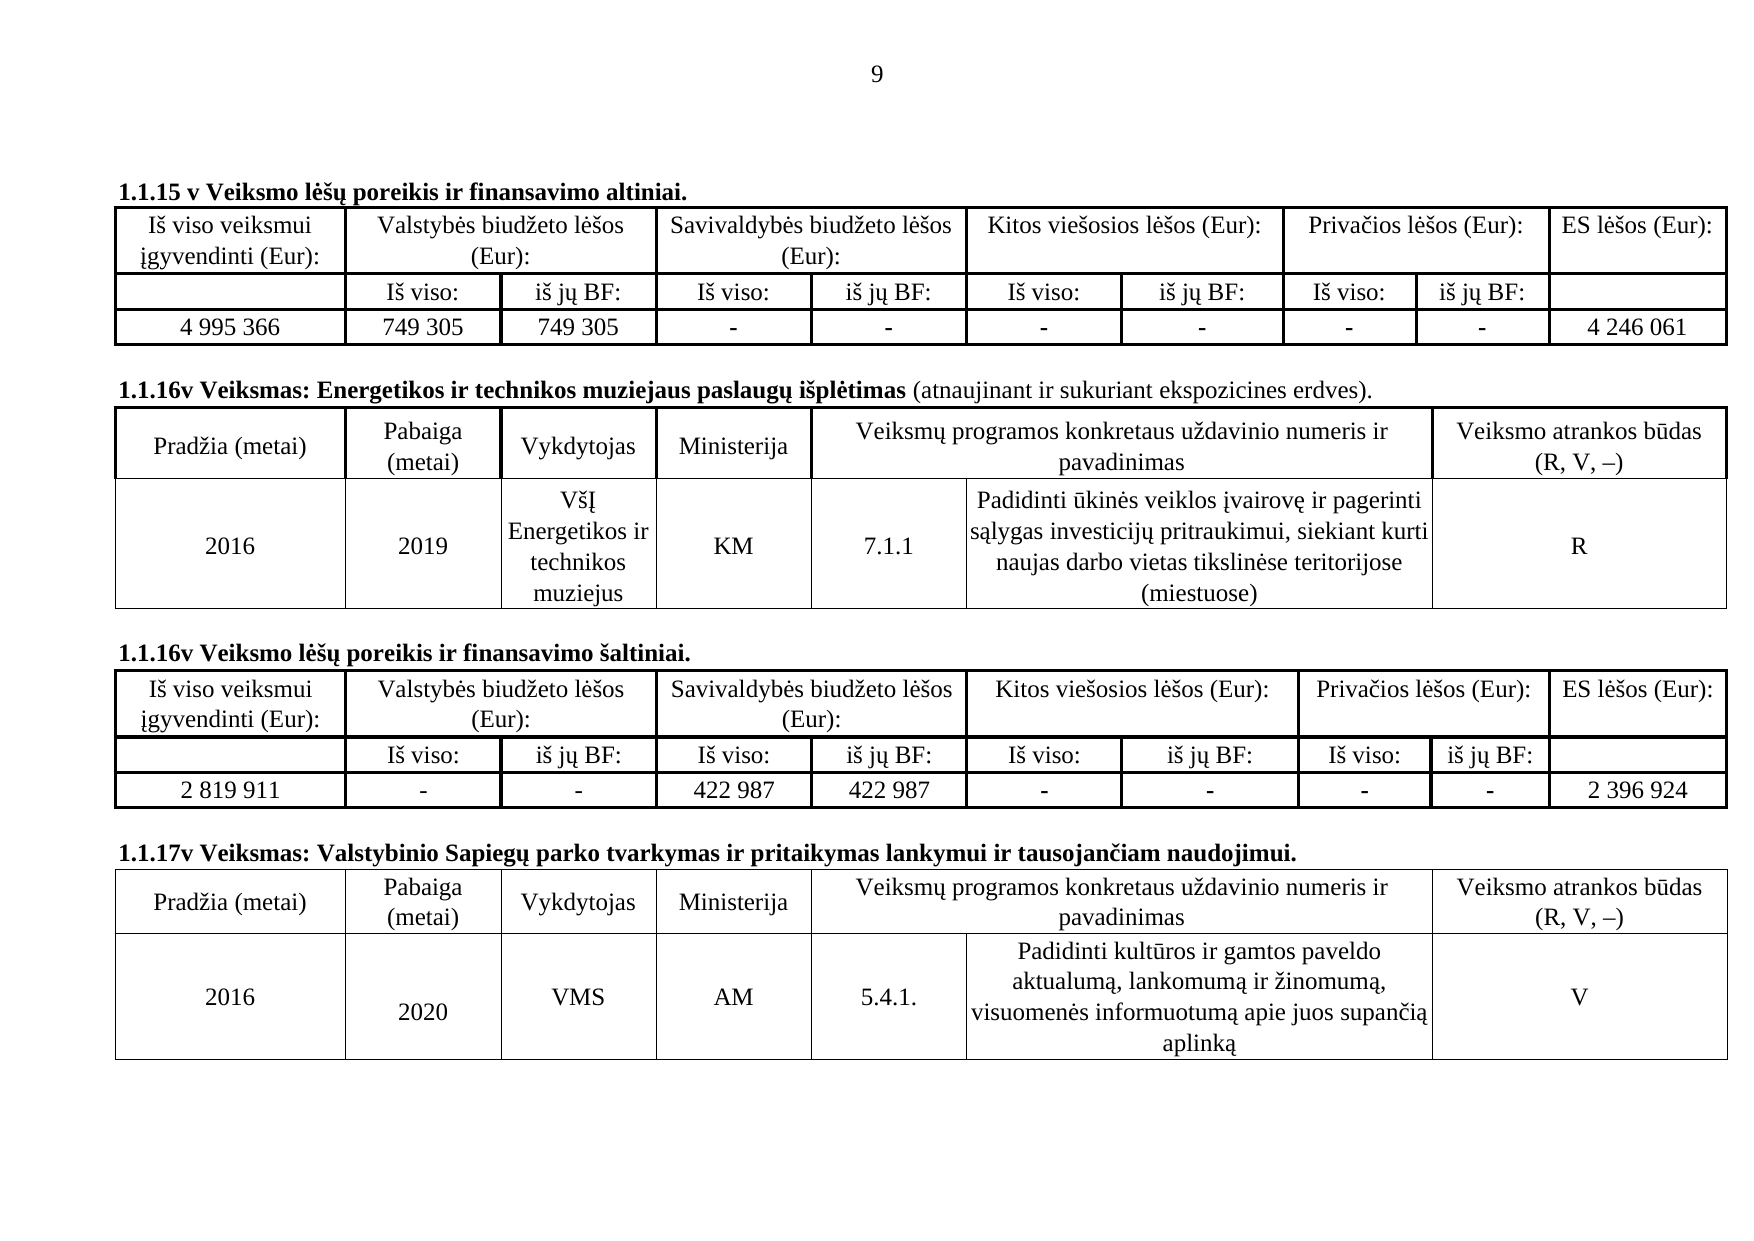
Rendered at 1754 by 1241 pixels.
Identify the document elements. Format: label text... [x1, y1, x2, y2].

table_cell - [1123, 774, 1297, 806]
table_cell - [1418, 311, 1548, 343]
table_cell 2 819 911 [117, 774, 344, 806]
table_header Pabaiga (metai) [346, 870, 501, 933]
table_header Veiksmų programos konkretaus uždavinio numeris ir pavadinimas [813, 409, 1431, 477]
table_cell Padidinti kultūros ir gamtos paveldo aktualumą, lankomumą ir žinomumą, visuomenės informuotumą apie juos supančią aplinką [967, 934, 1432, 1059]
table_cell [1551, 739, 1725, 771]
table_header Pabaiga (metai) [347, 409, 499, 477]
table_header Iš viso veiksmui įgyvendinti (Eur): [117, 209, 344, 272]
table_cell - [968, 311, 1120, 343]
table_cell iš jų BF: [503, 739, 655, 771]
table_header Veiksmo atrankos būdas (R, V, –) [1434, 409, 1725, 477]
table_cell V [1433, 934, 1727, 1059]
table_header Ministerija [658, 409, 810, 477]
table_cell [1551, 275, 1725, 307]
table_header Pradžia (metai) [116, 870, 345, 933]
table_cell Iš viso: [968, 275, 1120, 307]
table_cell iš jų BF: [1418, 275, 1548, 307]
table_cell VMS [502, 934, 656, 1059]
table_cell Iš viso: [347, 739, 499, 771]
table_header Vykdytojas [503, 409, 655, 477]
table_cell - [503, 774, 655, 806]
table_cell iš jų BF: [1123, 739, 1297, 771]
text 1.1.16v Veiksmo lėšų poreikis ir finansavimo šaltiniai. [118, 638, 1636, 667]
table_cell Iš viso: [347, 275, 499, 307]
table_cell iš jų BF: [813, 739, 965, 771]
table_cell - [968, 774, 1120, 806]
table_cell - [347, 774, 499, 806]
table_cell KM [657, 479, 811, 608]
table_cell AM [657, 934, 811, 1059]
table_cell VšĮ Energetikos ir technikos muziejus [502, 479, 656, 608]
table_header Privačios lėšos (Eur): [1300, 672, 1548, 735]
table_cell [117, 275, 344, 307]
table_header Savivaldybės biudžeto lėšos (Eur): [658, 672, 965, 735]
table_cell 7.1.1 [812, 479, 966, 608]
table_cell 422 987 [658, 774, 810, 806]
text 1.1.16v Veiksmas: Energetikos ir technikos muziejaus paslaugų išplėtimas (atnaujinant ir sukuriant ekspozicines erdves). [118, 375, 1636, 403]
table_cell Iš viso: [1300, 739, 1429, 771]
table_cell 749 305 [503, 311, 655, 343]
table_cell iš jų BF: [1433, 739, 1548, 771]
table_cell - [1300, 774, 1429, 806]
table_header Kitos viešosios lėšos (Eur): [968, 209, 1282, 272]
table_header ES lėšos (Eur): [1551, 209, 1725, 272]
table_header Privačios lėšos (Eur): [1285, 209, 1548, 272]
table_cell 5.4.1. [812, 934, 966, 1059]
table_cell iš jų BF: [1123, 275, 1282, 307]
text 1.1.17v Veiksmas: Valstybinio Sapiegų parko tvarkymas ir pritaikymas lankymui ir tausojančiam naudojimui. [118, 838, 1636, 867]
table_cell 749 305 [347, 311, 499, 343]
table_header Veiksmo atrankos būdas (R, V, –) [1433, 870, 1727, 933]
table_cell - [1285, 311, 1415, 343]
table_cell 2016 [116, 934, 345, 1059]
text 1.1.15 v Veiksmo lėšų poreikis ir finansavimo altiniai. [118, 177, 1636, 206]
table_cell 4 246 061 [1551, 311, 1725, 343]
table_cell [117, 739, 344, 771]
table_cell R [1433, 479, 1726, 608]
table_cell Iš viso: [1285, 275, 1415, 307]
table_cell iš jų BF: [503, 275, 655, 307]
table_header Veiksmų programos konkretaus uždavinio numeris ir pavadinimas [812, 870, 1432, 933]
table_cell Iš viso: [658, 739, 810, 771]
table_cell iš jų BF: [813, 275, 965, 307]
table_header Valstybės biudžeto lėšos (Eur): [347, 672, 655, 735]
table_cell 4 995 366 [117, 311, 344, 343]
table_header Iš viso veiksmui įgyvendinti (Eur): [117, 672, 344, 735]
table_cell 2016 [116, 479, 345, 608]
table_header Kitos viešosios lėšos (Eur): [968, 672, 1297, 735]
table_cell - [1433, 774, 1548, 806]
table_cell Padidinti ūkinės veiklos įvairovę ir pagerinti sąlygas investicijų pritraukimui, siekiant kurti naujas darbo vietas tikslinėse teritorijose (miestuose) [967, 479, 1432, 608]
table_cell - [813, 311, 965, 343]
table_header Vykdytojas [502, 870, 656, 933]
table_header Pradžia (metai) [117, 409, 344, 477]
table_cell 2 396 924 [1551, 774, 1725, 806]
table_cell 422 987 [813, 774, 965, 806]
table_cell - [658, 311, 810, 343]
table_cell 2020 [346, 934, 501, 1059]
table_cell - [1123, 311, 1282, 343]
table_header ES lėšos (Eur): [1551, 672, 1725, 735]
table_header Ministerija [657, 870, 811, 933]
table_header Savivaldybės biudžeto lėšos (Eur): [658, 209, 965, 272]
table_cell Iš viso: [658, 275, 810, 307]
table_header Valstybės biudžeto lėšos (Eur): [347, 209, 655, 272]
table_cell 2019 [346, 479, 501, 608]
table_cell Iš viso: [968, 739, 1120, 771]
